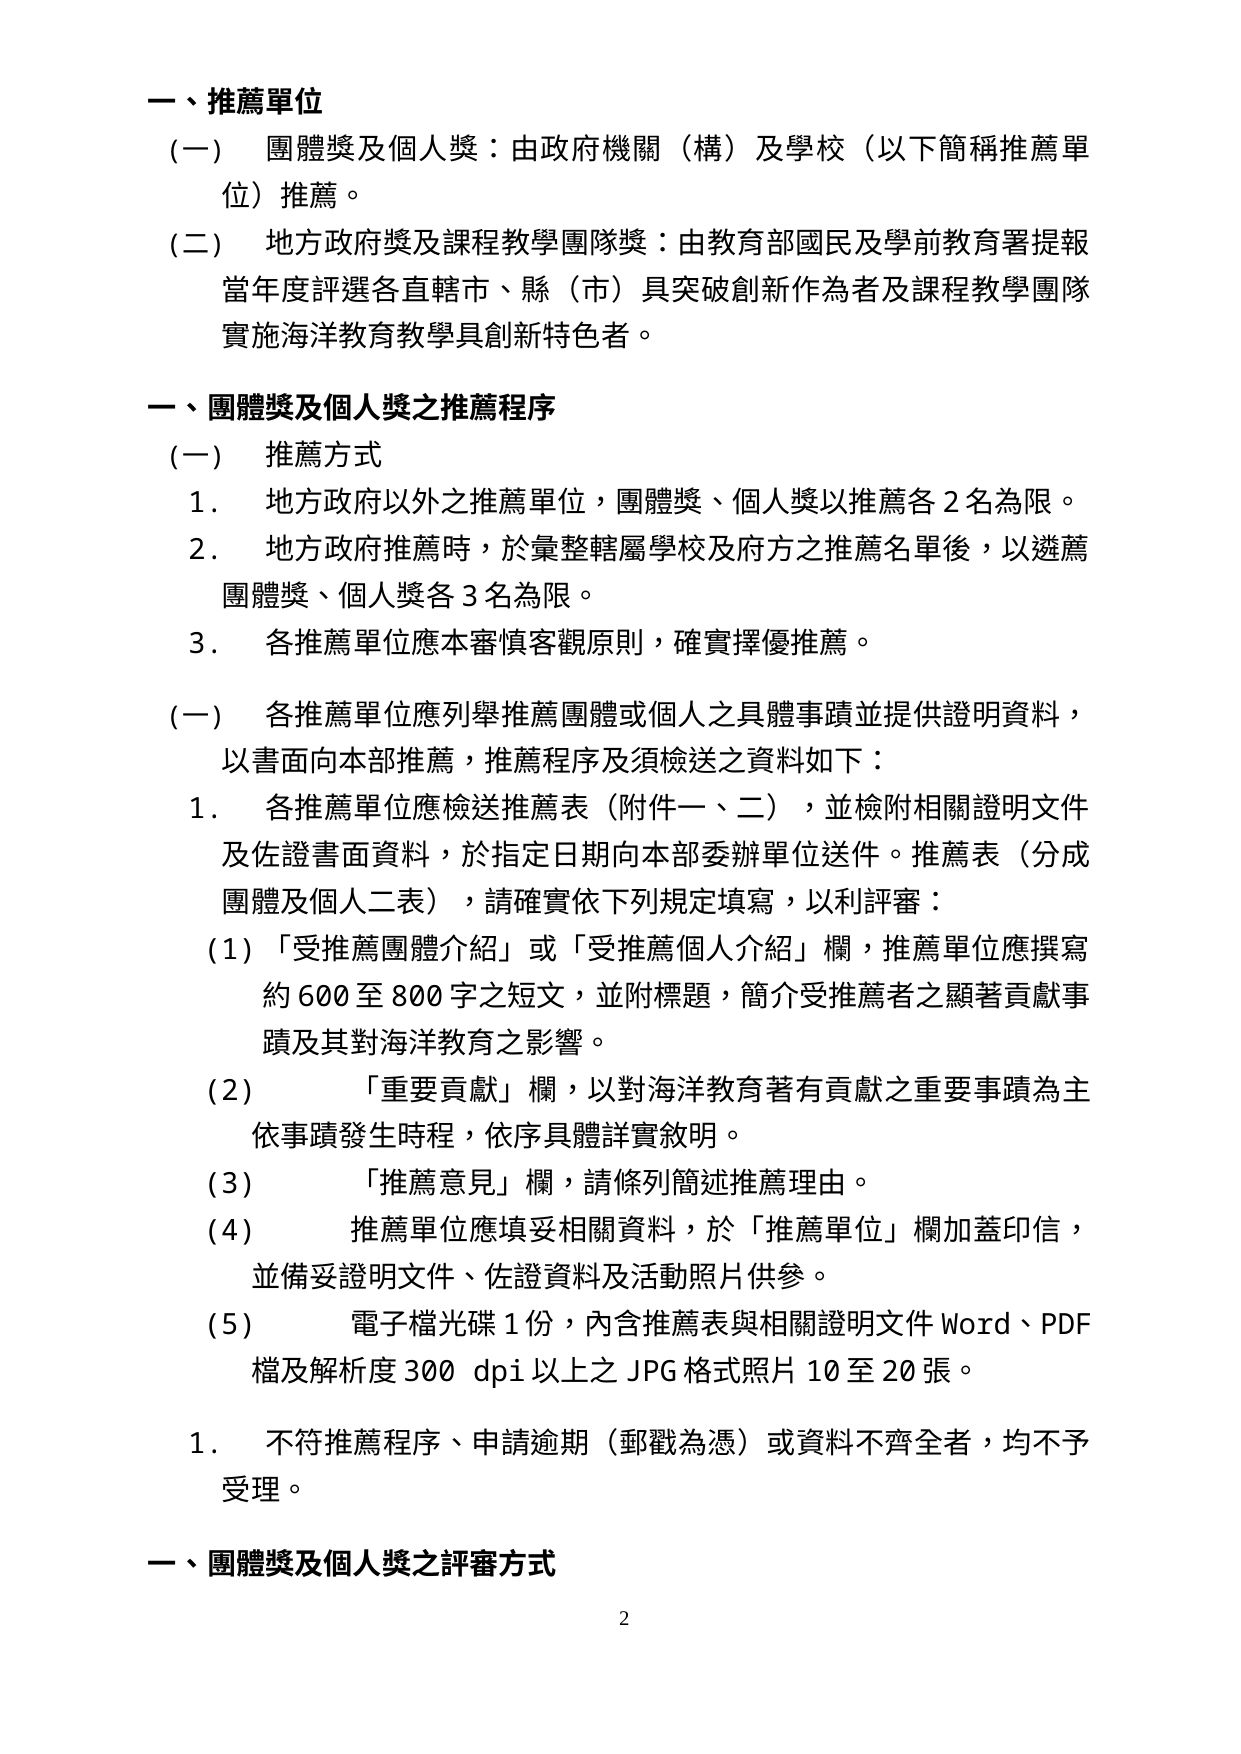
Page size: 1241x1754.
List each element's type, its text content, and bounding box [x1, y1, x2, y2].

list 「受推薦團體介紹」或「受推薦個人介紹」欄，推薦單位應撰寫約600至800字之短文，並附標題，簡介受推薦者之顯著貢獻事蹟及其對海洋教育之影響。 [203, 922, 1092, 1062]
list 「推薦意見」欄，請條列簡述推薦理由。 [203, 1156, 1093, 1203]
list 推薦方式 [166, 428, 1093, 475]
list 各推薦單位應本審慎客觀原則，確實擇優推薦。 [188, 616, 1093, 662]
list 各推薦單位應檢送推薦表（附件一、二），並檢附相關證明文件及佐證書面資料，於指定日期向本部委辦單位送件。推薦表（分成團體及個人二表），請確實依下列規定填寫，以利評審： [188, 781, 1093, 922]
list 各推薦單位應列舉推薦團體或個人之具體事蹟並提供證明資料，以書面向本部推薦，推薦程序及須檢送之資料如下： [166, 687, 1093, 781]
list 地方政府以外之推薦單位，團體獎、個人獎以推薦各2名為限。 [188, 475, 1093, 522]
list 團體獎及個人獎：由政府機關（構）及學校（以下簡稱推薦單位）推薦。 [166, 122, 1093, 216]
list 電子檔光碟1份，內含推薦表與相關證明文件Word、PDF檔及解析度300 dpi以上之JPG格式照片10至20張。 [203, 1297, 1093, 1391]
list 「重要貢獻」欄，以對海洋教育著有貢獻之重要事蹟為主，依事蹟發生時程，依序具體詳實敘明。 [203, 1062, 1093, 1156]
list 不符推薦程序、申請逾期（郵戳為憑）或資料不齊全者，均不予受理。 [188, 1416, 1093, 1509]
list 地方政府獎及課程教學團隊獎：由教育部國民及學前教育署提報當年度評選各直轄市、縣（市）具突破創新作為者及課程教學團隊實施海洋教育教學具創新特色者。 [166, 216, 1093, 356]
list 團體獎及個人獎之評審方式 [148, 1534, 1092, 1584]
list 推薦單位 [148, 75, 1122, 122]
list 團體獎及個人獎之推薦程序 [148, 381, 1093, 428]
list 推薦單位應填妥相關資料，於「推薦單位」欄加蓋印信，並備妥證明文件、佐證資料及活動照片供參。 [203, 1203, 1093, 1297]
list 地方政府推薦時，於彙整轄屬學校及府方之推薦名單後，以遴薦團體獎、個人獎各3名為限。 [188, 522, 1093, 616]
